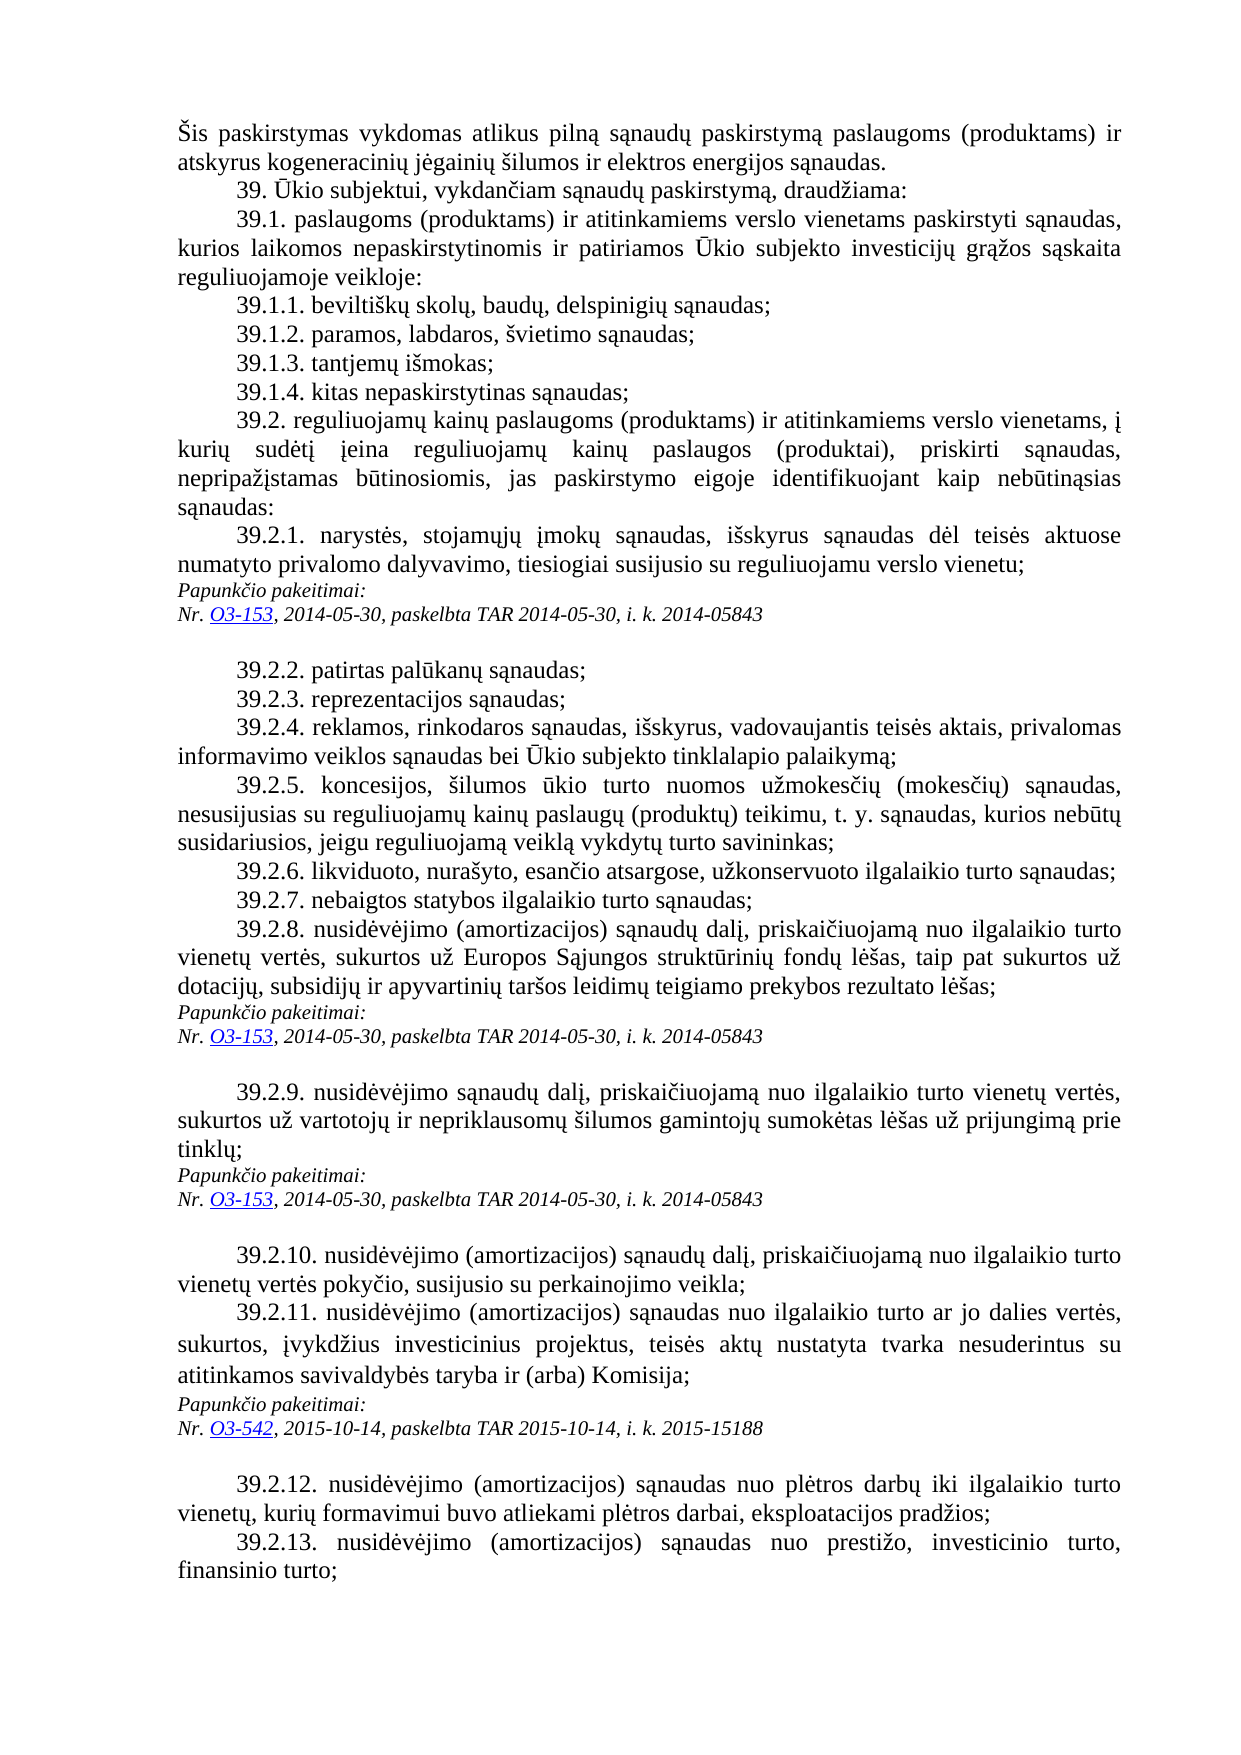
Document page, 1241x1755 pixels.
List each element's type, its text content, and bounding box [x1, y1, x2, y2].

text Papunkčio pakeitimai: [177, 1163, 1122, 1187]
text 39. Ūkio subjektui, vykdančiam sąnaudų paskirstymą, draudžiama: [177, 176, 1122, 204]
text 39.2.1. narystės, stojamųjų įmokų sąnaudas, išskyrus sąnaudas dėl teisės aktuose numatyto privalomo dalyvavimo, tiesiogiai susijusio su reguliuojamu verslo vienetu; [177, 521, 1122, 578]
text Nr. O3-153, 2014-05-30, paskelbta TAR 2014-05-30, i. k. 2014-05843 [177, 1024, 1122, 1048]
text 39.2.3. reprezentacijos sąnaudas; [177, 684, 1122, 712]
text 39.2.7. nebaigtos statybos ilgalaikio turto sąnaudas; [177, 885, 1122, 914]
text 39.1.2. paramos, labdaros, švietimo sąnaudas; [177, 319, 1122, 348]
text 39.2.8. nusidėvėjimo (amortizacijos) sąnaudų dalį, priskaičiuojamą nuo ilgalaikio turto vienetų vertės, sukurtos už Europos Sąjungos struktūrinių fondų lėšas, taip pat sukurtos už dotacijų, subsidijų ir apyvartinių taršos leidimų teigiamo prekybos rezultato lėšas; [177, 914, 1122, 1000]
text Nr. O3-542, 2015-10-14, paskelbta TAR 2015-10-14, i. k. 2015-15188 [177, 1416, 1122, 1440]
text 39.1.4. kitas nepaskirstytinas sąnaudas; [177, 377, 1122, 406]
text 39.2.5. koncesijos, šilumos ūkio turto nuomos užmokesčių (mokesčių) sąnaudas, nesusijusias su reguliuojamų kainų paslaugų (produktų) teikimu, t. y. sąnaudas, kurios nebūtų susidariusios, jeigu reguliuojamą veiklą vykdytų turto savininkas; [177, 770, 1122, 856]
text Papunkčio pakeitimai: [177, 1000, 1122, 1024]
text 39.2.11. nusidėvėjimo (amortizacijos) sąnaudas nuo ilgalaikio turto ar jo dalies vertės, sukurtos, įvykdžius investicinius projektus, teisės aktų nustatyta tvarka nesuderintus su atitinkamos savivaldybės taryba ir (arba) Komisija; [177, 1297, 1122, 1389]
text 39.2.12. nusidėvėjimo (amortizacijos) sąnaudas nuo plėtros darbų iki ilgalaikio turto vienetų, kurių formavimui buvo atliekami plėtros darbai, eksploatacijos pradžios; [177, 1469, 1122, 1527]
text 39.1. paslaugoms (produktams) ir atitinkamiems verslo vienetams paskirstyti sąnaudas, kurios laikomos nepaskirstytinomis ir patiriamos Ūkio subjekto investicijų grąžos sąskaita reguliuojamoje veikloje: [177, 204, 1122, 291]
text Papunkčio pakeitimai: [177, 578, 1122, 602]
text Papunkčio pakeitimai: [177, 1392, 1122, 1416]
text 39.2.13. nusidėvėjimo (amortizacijos) sąnaudas nuo prestižo, investicinio turto, finansinio turto; [177, 1527, 1122, 1584]
text 39.2.6. likviduoto, nurašyto, esančio atsargose, užkonservuoto ilgalaikio turto sąnaudas; [177, 856, 1122, 885]
text 39.2.9. nusidėvėjimo sąnaudų dalį, priskaičiuojamą nuo ilgalaikio turto vienetų vertės, sukurtos už vartotojų ir nepriklausomų šilumos gamintojų sumokėtas lėšas už prijungimą prie tinklų; [177, 1077, 1122, 1163]
text 39.1.1. beviltiškų skolų, baudų, delspinigių sąnaudas; [177, 291, 1122, 319]
text Nr. O3-153, 2014-05-30, paskelbta TAR 2014-05-30, i. k. 2014-05843 [177, 1187, 1122, 1211]
text 39.2.2. patirtas palūkanų sąnaudas; [177, 655, 1122, 684]
text Šis paskirstymas vykdomas atlikus pilną sąnaudų paskirstymą paslaugoms (produktams) ir atskyrus kogeneracinių jėgainių šilumos ir elektros energijos sąnaudas. [177, 118, 1122, 176]
text 39.2.10. nusidėvėjimo (amortizacijos) sąnaudų dalį, priskaičiuojamą nuo ilgalaikio turto vienetų vertės pokyčio, susijusio su perkainojimo veikla; [177, 1240, 1122, 1297]
text 39.2.4. reklamos, rinkodaros sąnaudas, išskyrus, vadovaujantis teisės aktais, privalomas informavimo veiklos sąnaudas bei Ūkio subjekto tinklalapio palaikymą; [177, 712, 1122, 770]
text 39.2. reguliuojamų kainų paslaugoms (produktams) ir atitinkamiems verslo vienetams, į kurių sudėtį įeina reguliuojamų kainų paslaugos (produktai), priskirti sąnaudas, nepripažįstamas būtinosiomis, jas paskirstymo eigoje identifikuojant kaip nebūtinąsias sąnaudas: [177, 406, 1122, 521]
text Nr. O3-153, 2014-05-30, paskelbta TAR 2014-05-30, i. k. 2014-05843 [177, 602, 1122, 626]
text 39.1.3. tantjemų išmokas; [177, 348, 1122, 377]
